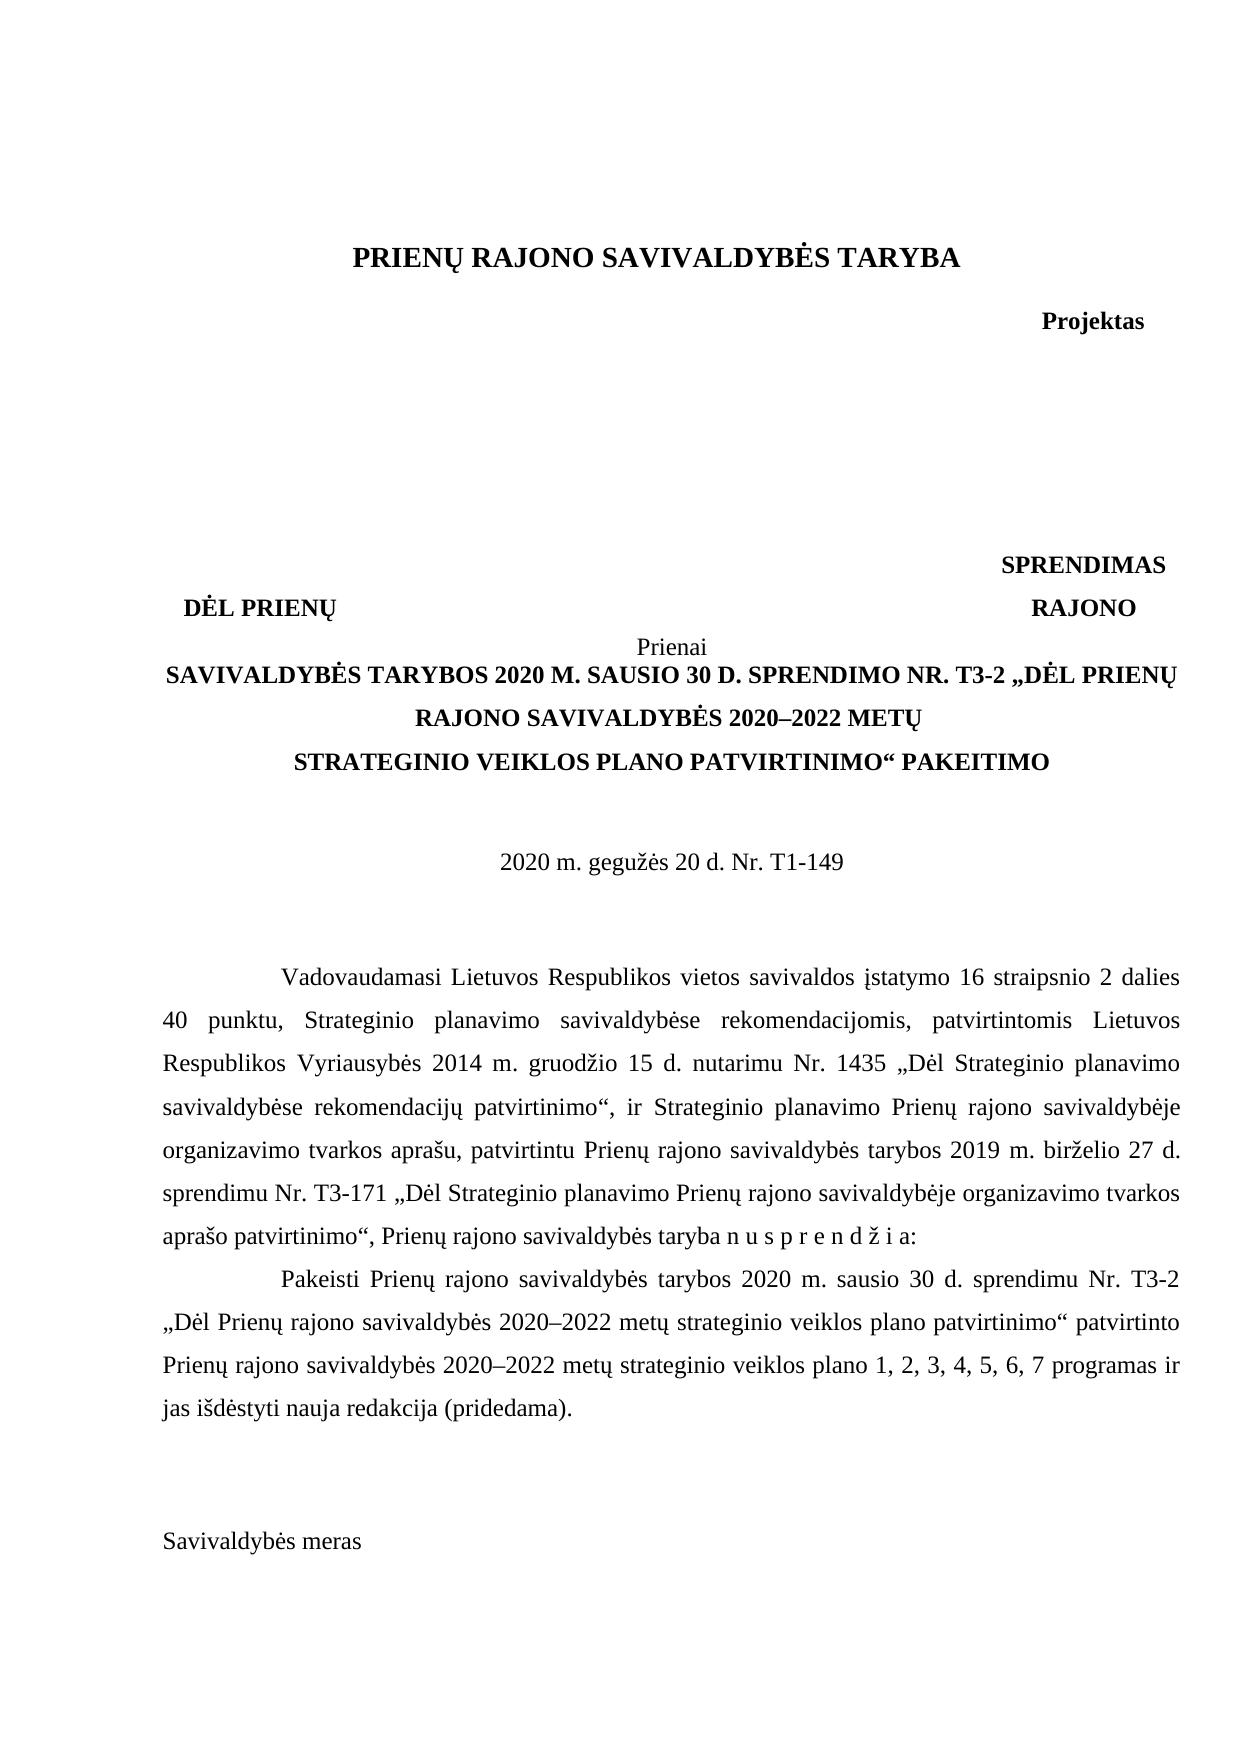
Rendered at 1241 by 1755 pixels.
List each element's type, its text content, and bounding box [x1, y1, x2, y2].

text PRIENŲ RAJONO SAVIVALDYBĖS TARYBA [327, 240, 986, 274]
text Savivaldybės meras [162, 1526, 1181, 1555]
text Pakeisti Prienų rajono savivaldybės tarybos 2020 m. sausio 30 d. sprendimu Nr. T3-2 „Dėl Prienų rajono savivaldybės 2020–2022 metų strateginio veiklos plano patvirtinimo“ patvirtinto Prienų rajono savivaldybės 2020–2022 metų strateginio veiklos plano 1, 2, 3, 4, 5, 6, 7 programas ir jas išdėstyti nauja redakcija (pridedama). [162, 1264, 1181, 1422]
text 2020 m. gegužės 20 d. Nr. T1-149 [162, 847, 1181, 876]
text Sprendimas [967, 550, 1181, 579]
text STRATEGINIO VEIKLOS PLANO PATVIRTINIMO“ PAKEITIMO [162, 747, 1181, 775]
text Projektas [162, 306, 1181, 334]
text DĖL PRIENŲ RAJONO SAVIVALDYBĖS TARYBOS 2020 M. SAUSIO 30 D. SPRENDIMO NR. T3-2 „DĖL PRIENŲ RAJONO SAVIVALDYBĖS 2020–2022 METŲ [162, 593, 1181, 732]
text Vadovaudamasi Lietuvos Respublikos vietos savivaldos įstatymo 16 straipsnio 2 dalies 40 punktu, Strateginio planavimo savivaldybėse rekomendacijomis, patvirtintomis Lietuvos Respublikos Vyriausybės 2014 m. gruodžio 15 d. nutarimu Nr. 1435 „Dėl Strateginio planavimo savivaldybėse rekomendacijų patvirtinimo“, ir Strateginio planavimo Prienų rajono savivaldybėje organizavimo tvarkos aprašu, patvirtintu Prienų rajono savivaldybės tarybos 2019 m. birželio 27 d. sprendimu Nr. T3-171 „Dėl Strateginio planavimo Prienų rajono savivaldybėje organizavimo tvarkos aprašo patvirtinimo“, Prienų rajono savivaldybės taryba n u s p r e n d ž i a: [162, 962, 1181, 1250]
text Prienai [377, 632, 967, 660]
text [162, 550, 377, 579]
